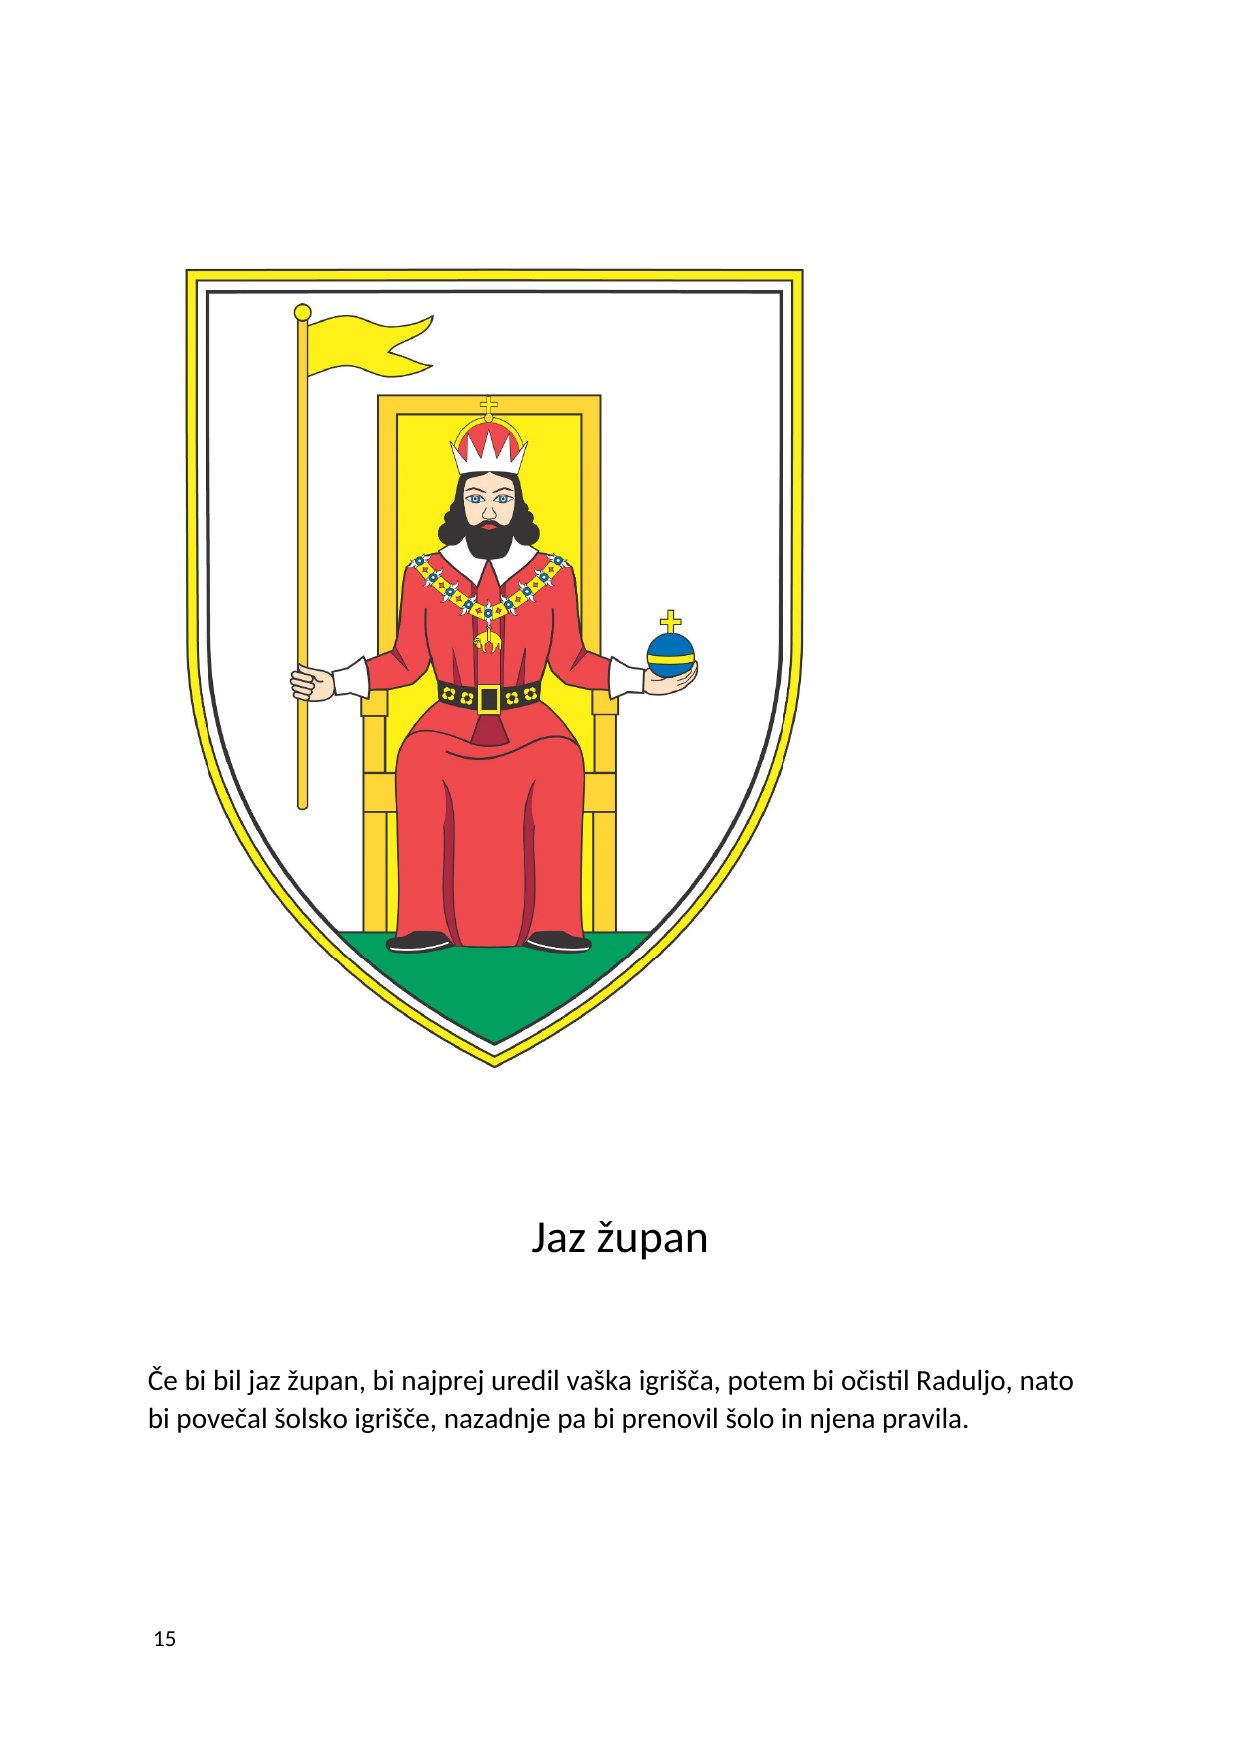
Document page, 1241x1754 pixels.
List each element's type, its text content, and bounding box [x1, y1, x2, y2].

picture [147, 224, 843, 1113]
text Če bi bil jaz župan, bi najprej uredil vaška igrišča, potem bi očistil Raduljo, nato bi povečal šolsko igrišče, nazadnje pa bi prenovil šolo in njena pravila. [148, 1362, 1093, 1436]
text Jaz župan [148, 1208, 1093, 1264]
